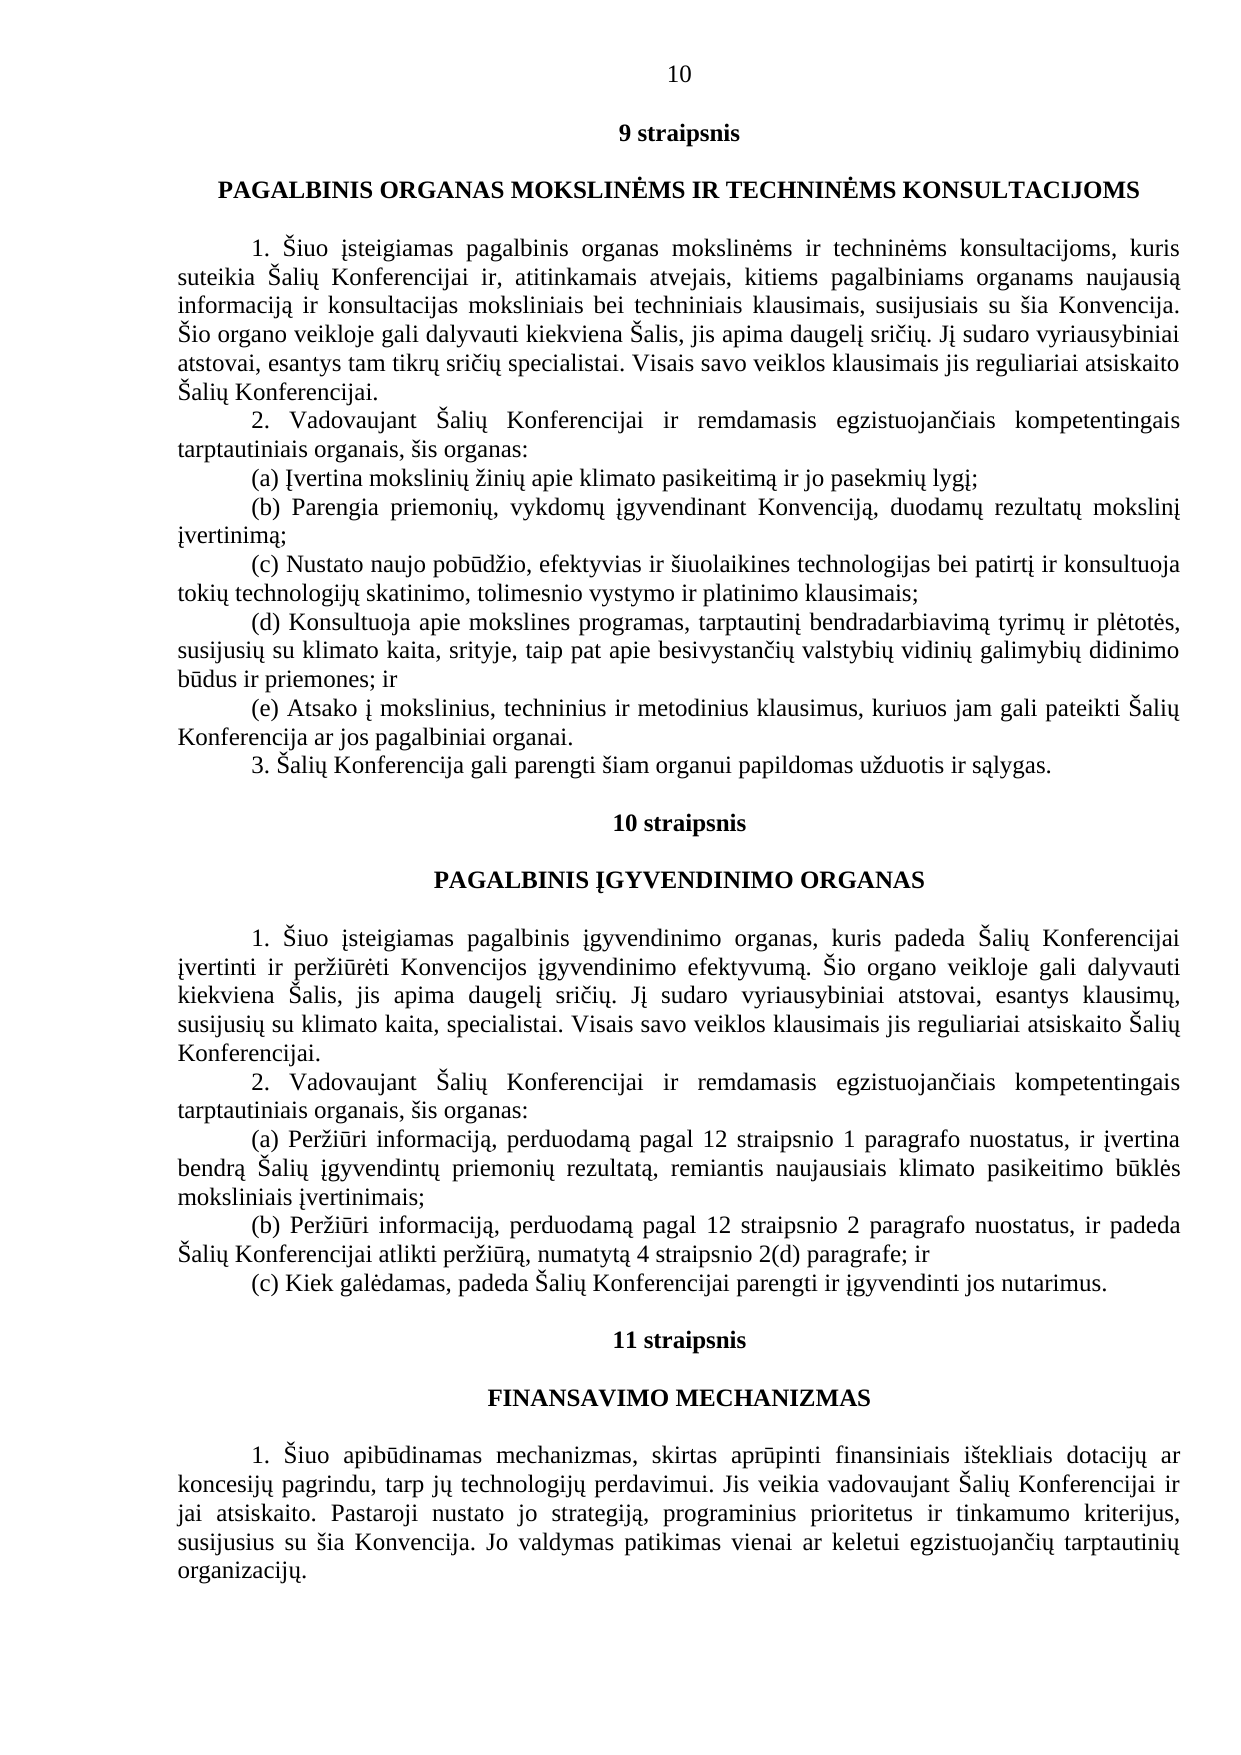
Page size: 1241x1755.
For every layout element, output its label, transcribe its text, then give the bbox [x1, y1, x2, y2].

text (c) Kiek galėdamas, padeda Šalių Konferencijai parengti ir įgyvendinti jos nutarimus. [177, 1268, 1181, 1297]
text FINANSAVIMO MECHANIZMAS [177, 1383, 1181, 1412]
text 2. Vadovaujant Šalių Konferencijai ir remdamasis egzistuojančiais kompetentingais tarptautiniais organais, šis organas: [177, 406, 1181, 463]
text (a) Įvertina mokslinių žinių apie klimato pasikeitimą ir jo pasekmių lygį; [177, 463, 1181, 492]
text 1. Šiuo įsteigiamas pagalbinis įgyvendinimo organas, kuris padeda Šalių Konferencijai įvertinti ir peržiūrėti Konvencijos įgyvendinimo efektyvumą. Šio organo veikloje gali dalyvauti kiekviena Šalis, jis apima daugelį sričių. Jį sudaro vyriausybiniai atstovai, esantys klausimų, susijusių su klimato kaita, specialistai. Visais savo veiklos klausimais jis reguliariai atsiskaito Šalių Konferencijai. [177, 923, 1181, 1067]
text 11 straipsnis [177, 1326, 1181, 1354]
text (b) Parengia priemonių, vykdomų įgyvendinant Konvenciją, duodamų rezultatų mokslinį įvertinimą; [177, 492, 1181, 549]
text 1. Šiuo įsteigiamas pagalbinis organas mokslinėms ir techninėms konsultacijoms, kuris suteikia Šalių Konferencijai ir, atitinkamais atvejais, kitiems pagalbiniams organams naujausią informaciją ir konsultacijas moksliniais bei techniniais klausimais, susijusiais su šia Konvencija. Šio organo veikloje gali dalyvauti kiekviena Šalis, jis apima daugelį sričių. Jį sudaro vyriausybiniai atstovai, esantys tam tikrų sričių specialistai. Visais savo veiklos klausimais jis reguliariai atsiskaito Šalių Konferencijai. [177, 233, 1181, 406]
text 2. Vadovaujant Šalių Konferencijai ir remdamasis egzistuojančiais kompetentingais tarptautiniais organais, šis organas: [177, 1067, 1181, 1124]
text (c) Nustato naujo pobūdžio, efektyvias ir šiuolaikines technologijas bei patirtį ir konsultuoja tokių technologijų skatinimo, tolimesnio vystymo ir platinimo klausimais; [177, 549, 1181, 607]
text 1. Šiuo apibūdinamas mechanizmas, skirtas aprūpinti finansiniais ištekliais dotacijų ar koncesijų pagrindu, tarp jų technologijų perdavimui. Jis veikia vadovaujant Šalių Konferencijai ir jai atsiskaito. Pastaroji nustato jo strategiją, programinius prioritetus ir tinkamumo kriterijus, susijusius su šia Konvencija. Jo valdymas patikimas vienai ar keletui egzistuojančių tarptautinių organizacijų. [177, 1441, 1181, 1584]
text 3. Šalių Konferencija gali parengti šiam organui papildomas užduotis ir sąlygas. [177, 751, 1181, 779]
text 10 straipsnis [177, 808, 1181, 837]
text (d) Konsultuoja apie mokslines programas, tarptautinį bendradarbiavimą tyrimų ir plėtotės, susijusių su klimato kaita, srityje, taip pat apie besivystančių valstybių vidinių galimybių didinimo būdus ir priemones; ir [177, 607, 1181, 693]
text (e) Atsako į mokslinius, techninius ir metodinius klausimus, kuriuos jam gali pateikti Šalių Konferencija ar jos pagalbiniai organai. [177, 693, 1181, 751]
text PAGALBINIS ĮGYVENDINIMO ORGANAS [177, 866, 1181, 894]
text PAGALBINIS ORGANAS MOKSLINĖMS IR TECHNINĖMS KONSULTACIJOMS [177, 176, 1181, 204]
text 9 straipsnis [177, 118, 1181, 147]
text (a) Peržiūri informaciją, perduodamą pagal 12 straipsnio 1 paragrafo nuostatus, ir įvertina bendrą Šalių įgyvendintų priemonių rezultatą, remiantis naujausiais klimato pasikeitimo būklės moksliniais įvertinimais; [177, 1124, 1181, 1211]
text (b) Peržiūri informaciją, perduodamą pagal 12 straipsnio 2 paragrafo nuostatus, ir padeda Šalių Konferencijai atlikti peržiūrą, numatytą 4 straipsnio 2(d) paragrafe; ir [177, 1211, 1181, 1268]
